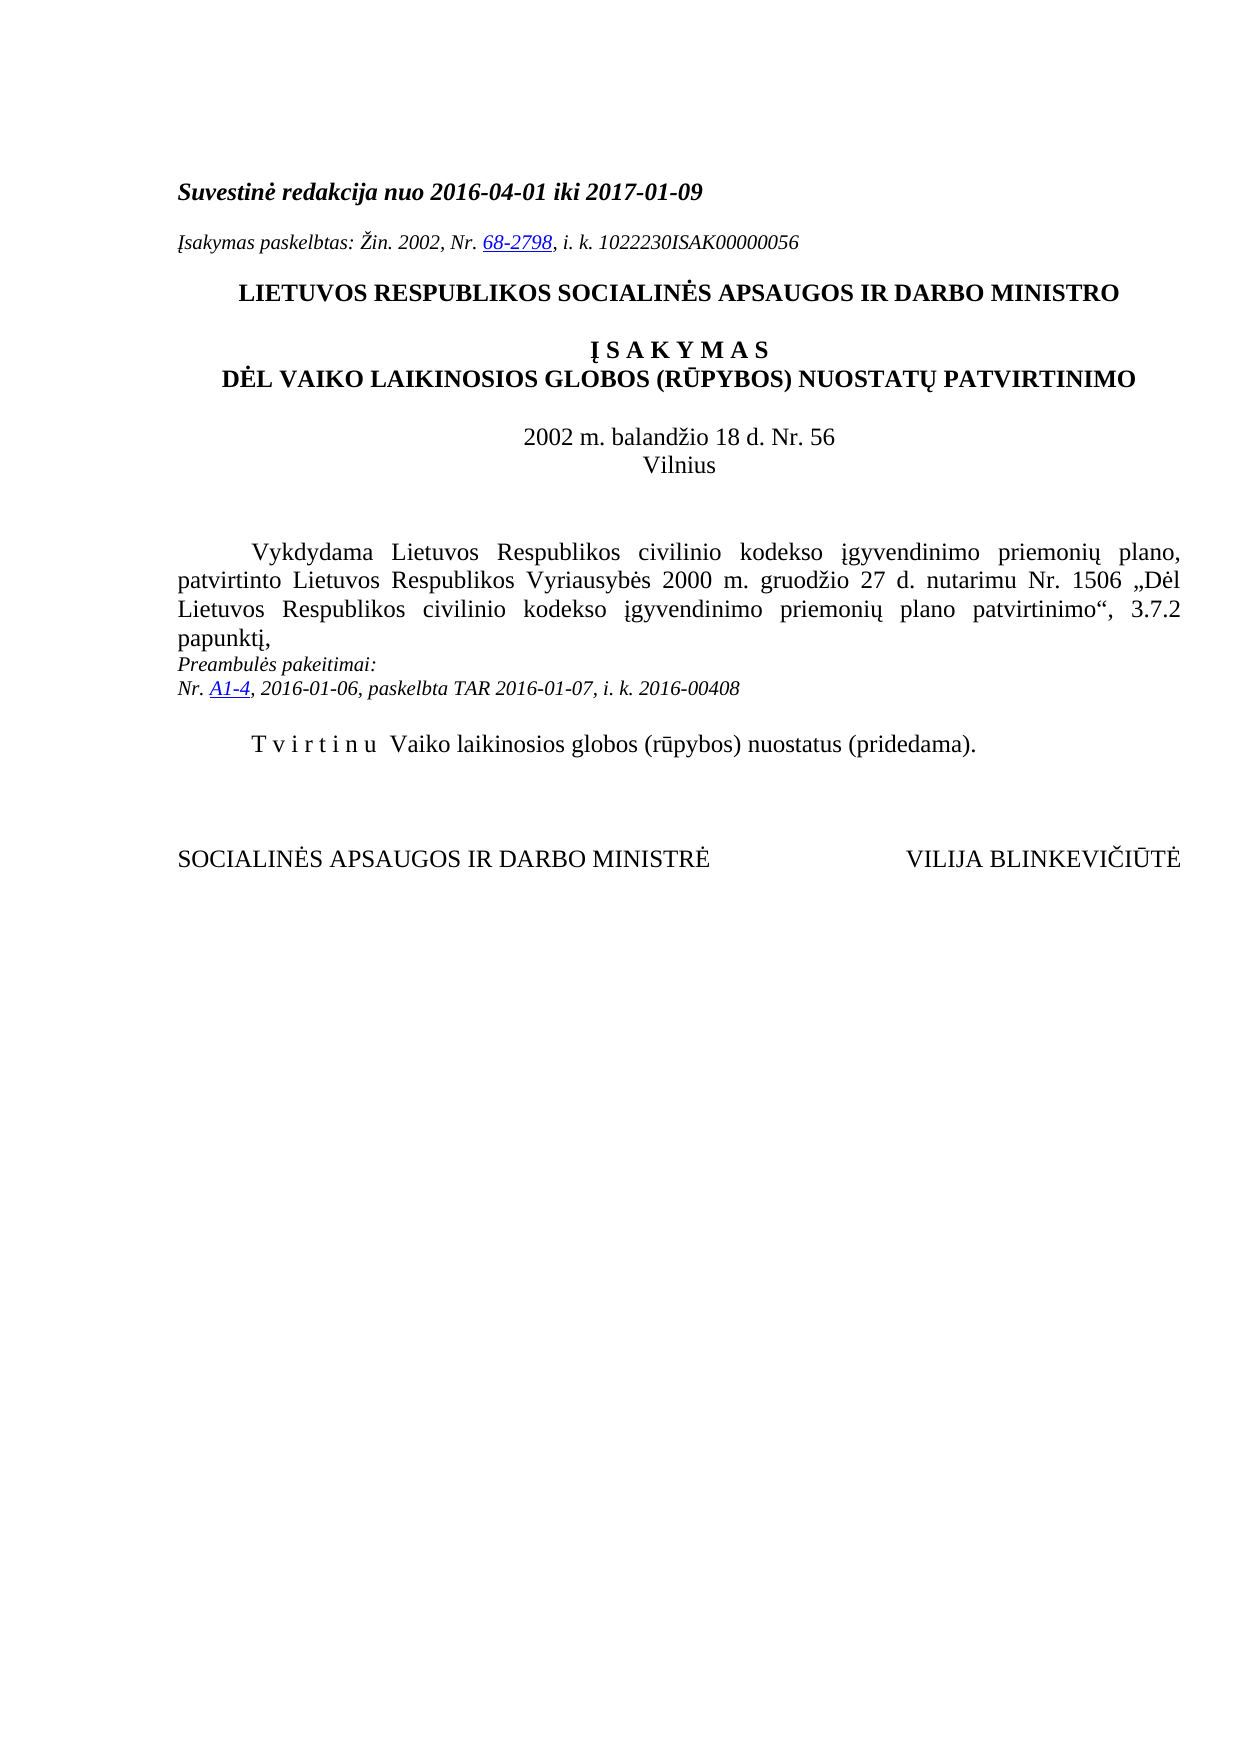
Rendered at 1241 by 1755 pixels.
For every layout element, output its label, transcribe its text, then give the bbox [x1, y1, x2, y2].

text LIETUVOS RESPUBLIKOS SOCIALINĖS APSAUGOS IR DARBO MINISTRO [177, 278, 1181, 307]
text Vilnius [177, 451, 1181, 479]
text SOCIALINĖS APSAUGOS IR DARBO MINISTRĖ VILIJA BLINKEVIČIŪTĖ [177, 844, 1181, 872]
text Suvestinė redakcija nuo 2016-04-01 iki 2017-01-09 [177, 177, 1181, 206]
text Vykdydama Lietuvos Respublikos civilinio kodekso įgyvendinimo priemonių plano, patvirtinto Lietuvos Respublikos Vyriausybės 2000 m. gruodžio 27 d. nutarimu Nr. 1506 „Dėl Lietuvos Respublikos civilinio kodekso įgyvendinimo priemonių plano patvirtinimo“, 3.7.2 papunktį, [177, 537, 1181, 652]
text Nr. A1-4, 2016-01-06, paskelbta TAR 2016-01-07, i. k. 2016-00408 [177, 676, 1181, 700]
text Preambulės pakeitimai: [177, 652, 1181, 676]
text DĖL VAIKO LAIKINOSIOS GLOBOS (RŪPYBOS) NUOSTATŲ PATVIRTINIMO [177, 364, 1181, 393]
text 2002 m. balandžio 18 d. Nr. 56 [177, 422, 1181, 451]
text Tvirtinu Vaiko laikinosios globos (rūpybos) nuostatus (pridedama). [177, 729, 1181, 757]
text Įsakymas paskelbtas: Žin. 2002, Nr. 68-2798, i. k. 1022230ISAK00000056 [177, 230, 1181, 254]
text Į S A K Y M A S [177, 336, 1181, 364]
